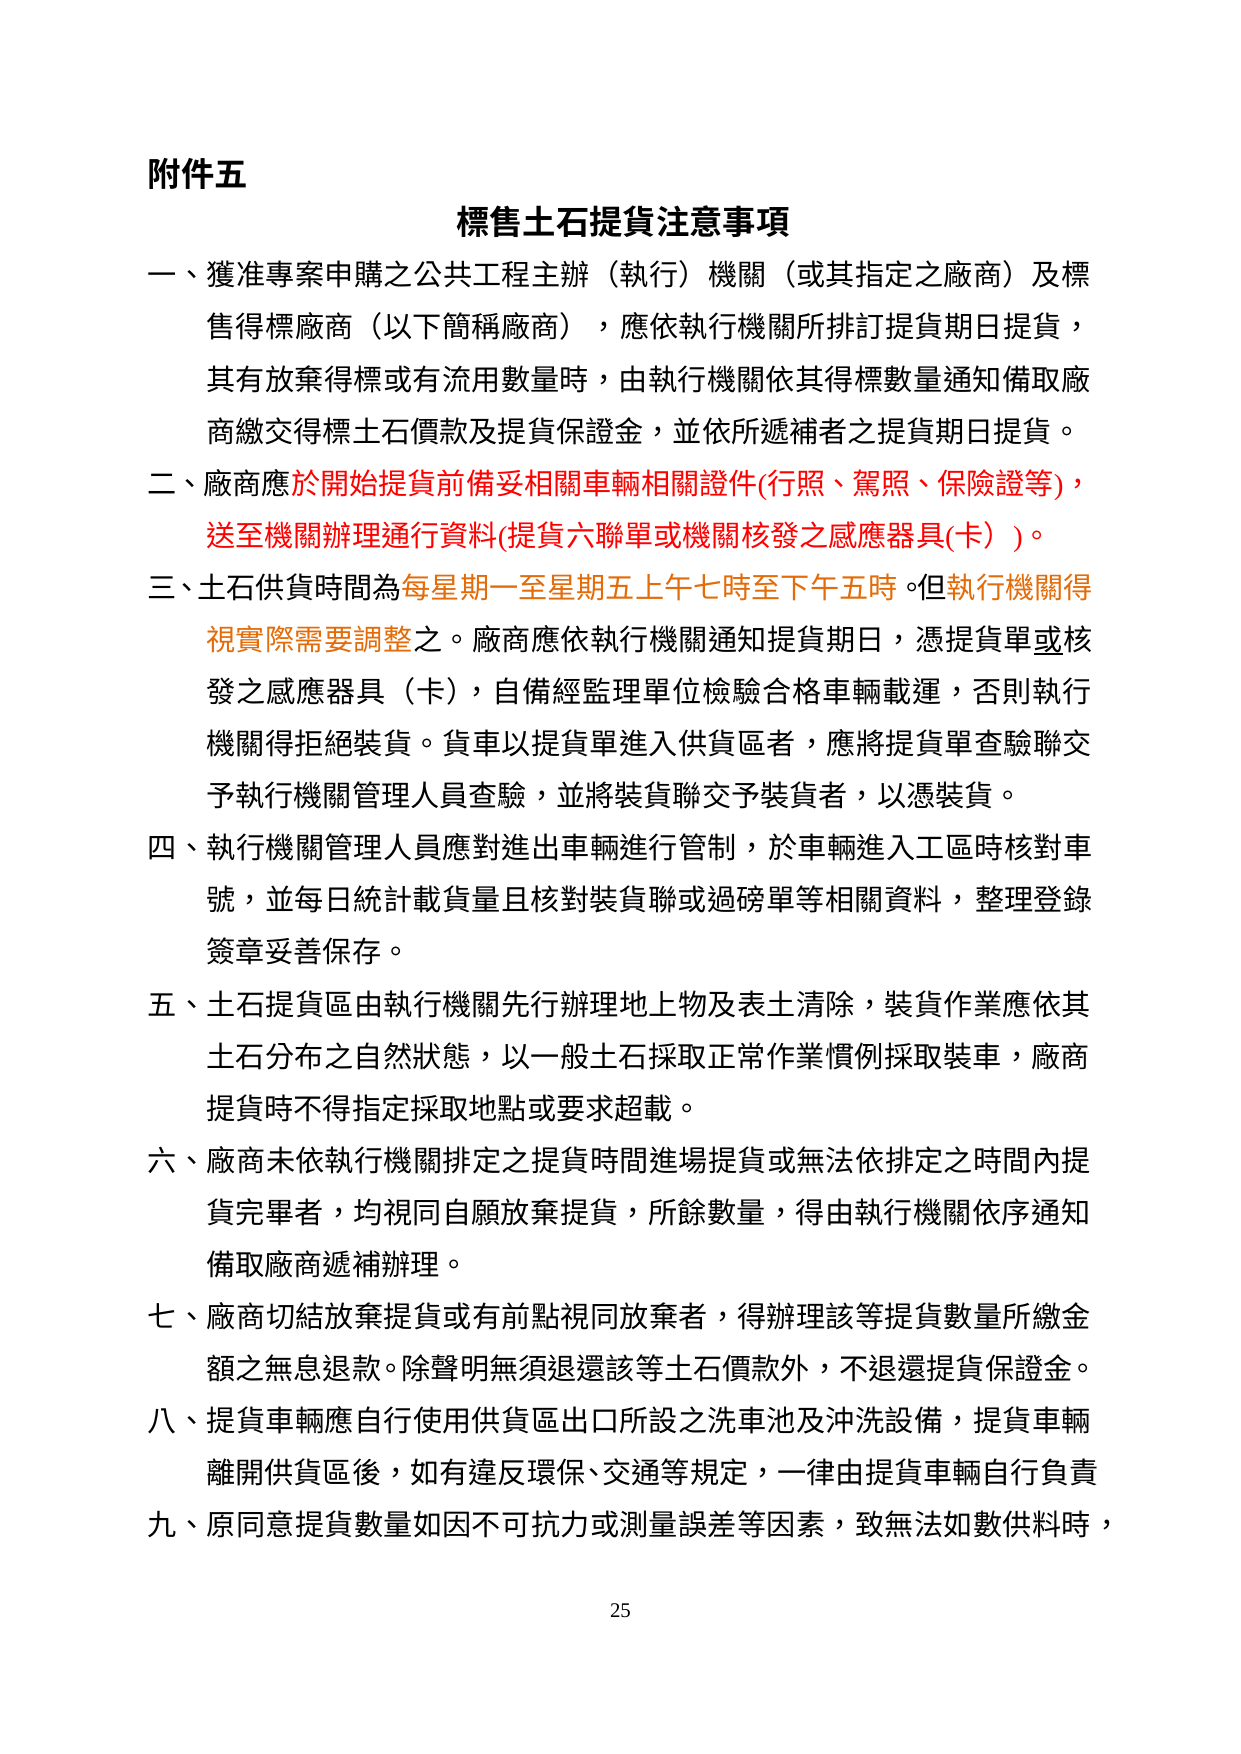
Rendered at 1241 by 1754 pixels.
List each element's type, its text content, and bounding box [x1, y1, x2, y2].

text 三、土石供貨時間為每星期一至星期五上午七時至下午五時。但執行機關得視實際需要調整之。廠商應依執行機關通知提貨期日，憑提貨單或核發之感應器具（卡），自備經監理單位檢驗合格車輛載運，否則執行機關得拒絕裝貨。貨車以提貨單進入供貨區者，應將提貨單查驗聯交予執行機關管理人員查驗，並將裝貨聯交予裝貨者，以憑裝貨。 [148, 557, 1092, 817]
text 附件五 [148, 148, 1097, 196]
text 五、土石提貨區由執行機關先行辦理地上物及表土清除，裝貨作業應依其土石分布之自然狀態，以一般土石採取正常作業慣例採取裝車，廠商提貨時不得指定採取地點或要求超載。 [148, 973, 1092, 1129]
text 八、提貨車輛應自行使用供貨區出口所設之洗車池及沖洗設備，提貨車輛離開供貨區後，如有違反環保、交通等規定，一律由提貨車輛自行負責。 [148, 1390, 1092, 1494]
text 一、獲准專案申購之公共工程主辦（執行）機關（或其指定之廠商）及標售得標廠商（以下簡稱廠商），應依執行機關所排訂提貨期日提貨，其有放棄得標或有流用數量時，由執行機關依其得標數量通知備取廠商繳交得標土石價款及提貨保證金，並依所遞補者之提貨期日提貨。 [148, 244, 1092, 452]
text 二、廠商應於開始提貨前備妥相關車輛相關證件(行照、駕照、保險證等)，送至機關辦理通行資料(提貨六聯單或機關核發之感應器具(卡）)。 [148, 452, 1092, 557]
text 六、廠商未依執行機關排定之提貨時間進場提貨或無法依排定之時間內提貨完畢者，均視同自願放棄提貨，所餘數量，得由執行機關依序通知備取廠商遞補辦理。 [148, 1129, 1092, 1286]
text 七、廠商切結放棄提貨或有前點視同放棄者，得辦理該等提貨數量所繳金額之無息退款。除聲明無須退還該等土石價款外，不退還提貨保證金。 [148, 1286, 1092, 1390]
text 標售土石提貨注意事項 [148, 196, 1097, 244]
text 四、執行機關管理人員應對進出車輛進行管制，於車輛進入工區時核對車號，並每日統計載貨量且核對裝貨聯或過磅單等相關資料，整理登錄簽章妥善保存。 [148, 817, 1092, 973]
text 九、原同意提貨數量如因不可抗力或測量誤差等因素，致無法如數供料時，執行機關得辦理無息退款，廠商不得異議。 [148, 1494, 1092, 1546]
